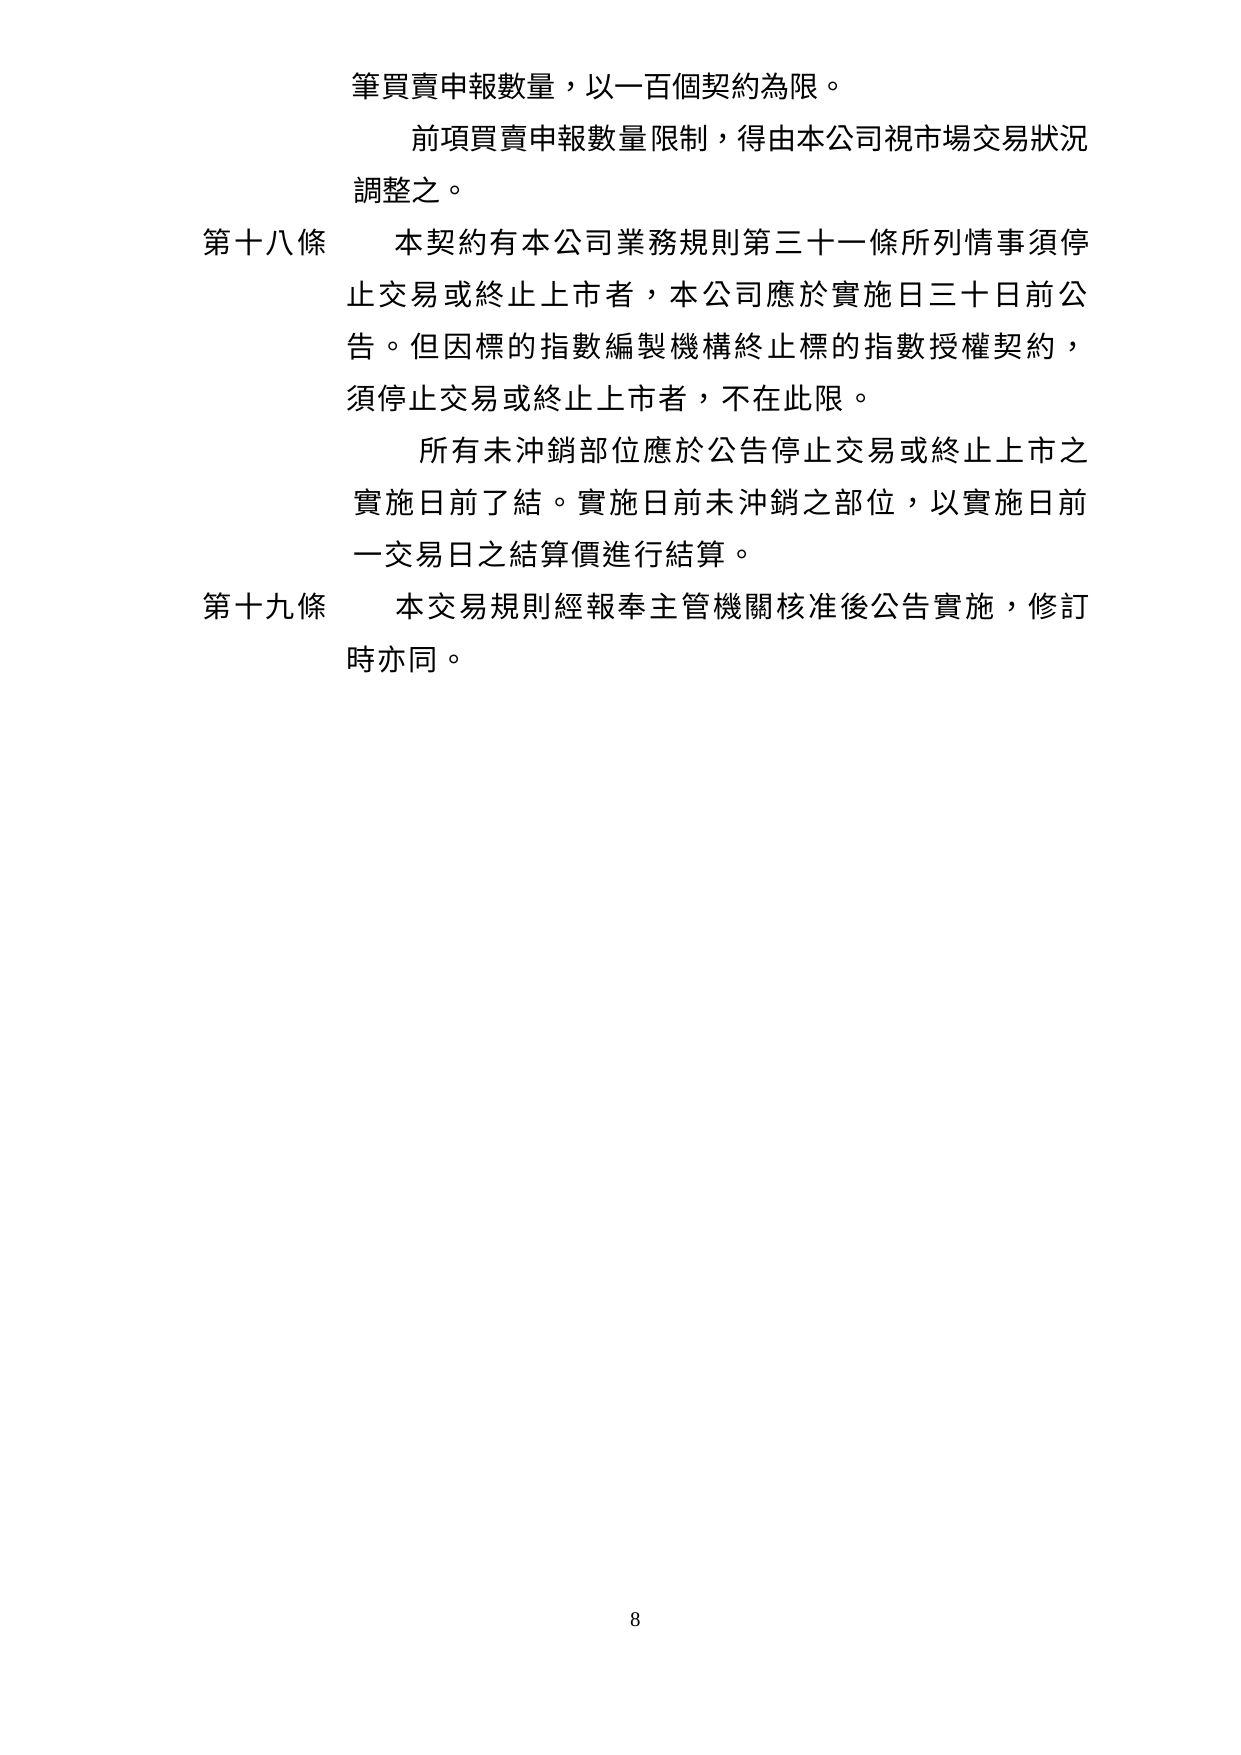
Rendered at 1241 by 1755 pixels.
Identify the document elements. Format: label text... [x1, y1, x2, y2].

table_cell 第十八條 本契約有本公司業務規則第三十一條所列情事須停止交易或終止上市者，本公司應於實施日三十日前公告。但因標的指數編製機構終止標的指數授權契約，須停止交易或終止上市者，不在此限。 所有未沖銷部位應於公告停止交易或終止上市之實施日前了結。實施日前未沖銷之部位，以實施日前一交易日之結算價進行結算。 [177, 210, 1093, 574]
table_cell 第十九條 本交易規則經報奉主管機關核准後公告實施，修訂時亦同。 [177, 574, 1093, 678]
table_cell 筆買賣申報數量，以一百個契約為限。 前項買賣申報數量限制，得由本公司視市場交易狀況調整之。 [177, 43, 1093, 209]
